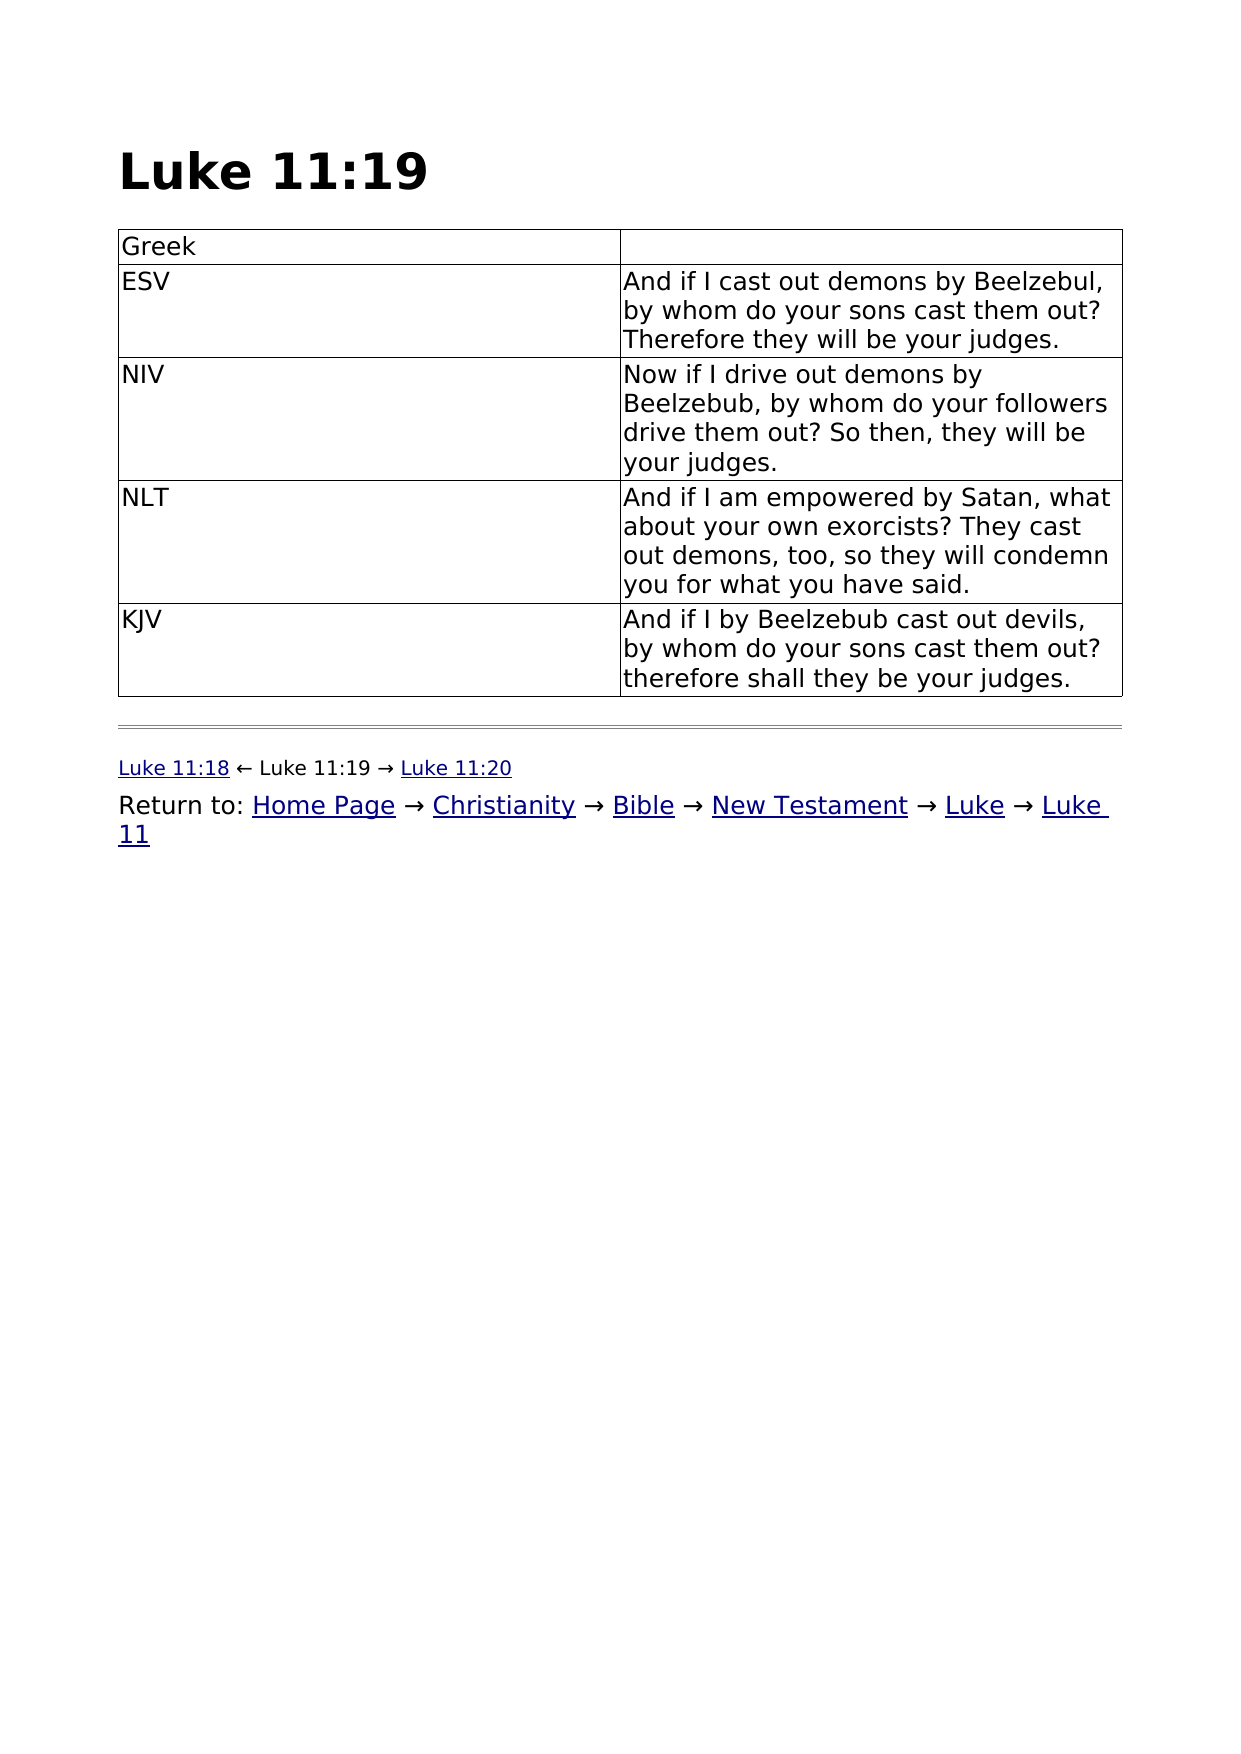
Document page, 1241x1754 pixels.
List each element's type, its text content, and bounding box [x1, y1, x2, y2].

table_cell NIV [119, 358, 620, 480]
table_header [621, 230, 1122, 264]
text Luke 11:18 ← Luke 11:19 → Luke 11:20 [118, 757, 1122, 791]
table_cell NLT [119, 481, 620, 602]
table_cell ESV [119, 265, 620, 357]
table_cell KJV [119, 604, 620, 696]
table_cell And if I am empowered by Satan, what about your own exorcists? They cast out demons, too, so they will condemn you for what you have said. [621, 481, 1122, 602]
table_cell Now if I drive out demons by Beelzebub, by whom do your followers drive them out? So then, they will be your judges. [621, 358, 1122, 480]
text Return to: Home Page → Christianity → Bible → New Testament → Luke → Luke 11 [118, 791, 1122, 849]
table_header Greek [119, 230, 620, 264]
table_cell And if I by Beelzebub cast out devils, by whom do your sons cast them out? therefore shall they be your judges. [621, 604, 1122, 696]
subtitle Luke 11:19 [118, 143, 1122, 201]
table_cell And if I cast out demons by Beelzebul, by whom do your sons cast them out? Therefore they will be your judges. [621, 265, 1122, 357]
